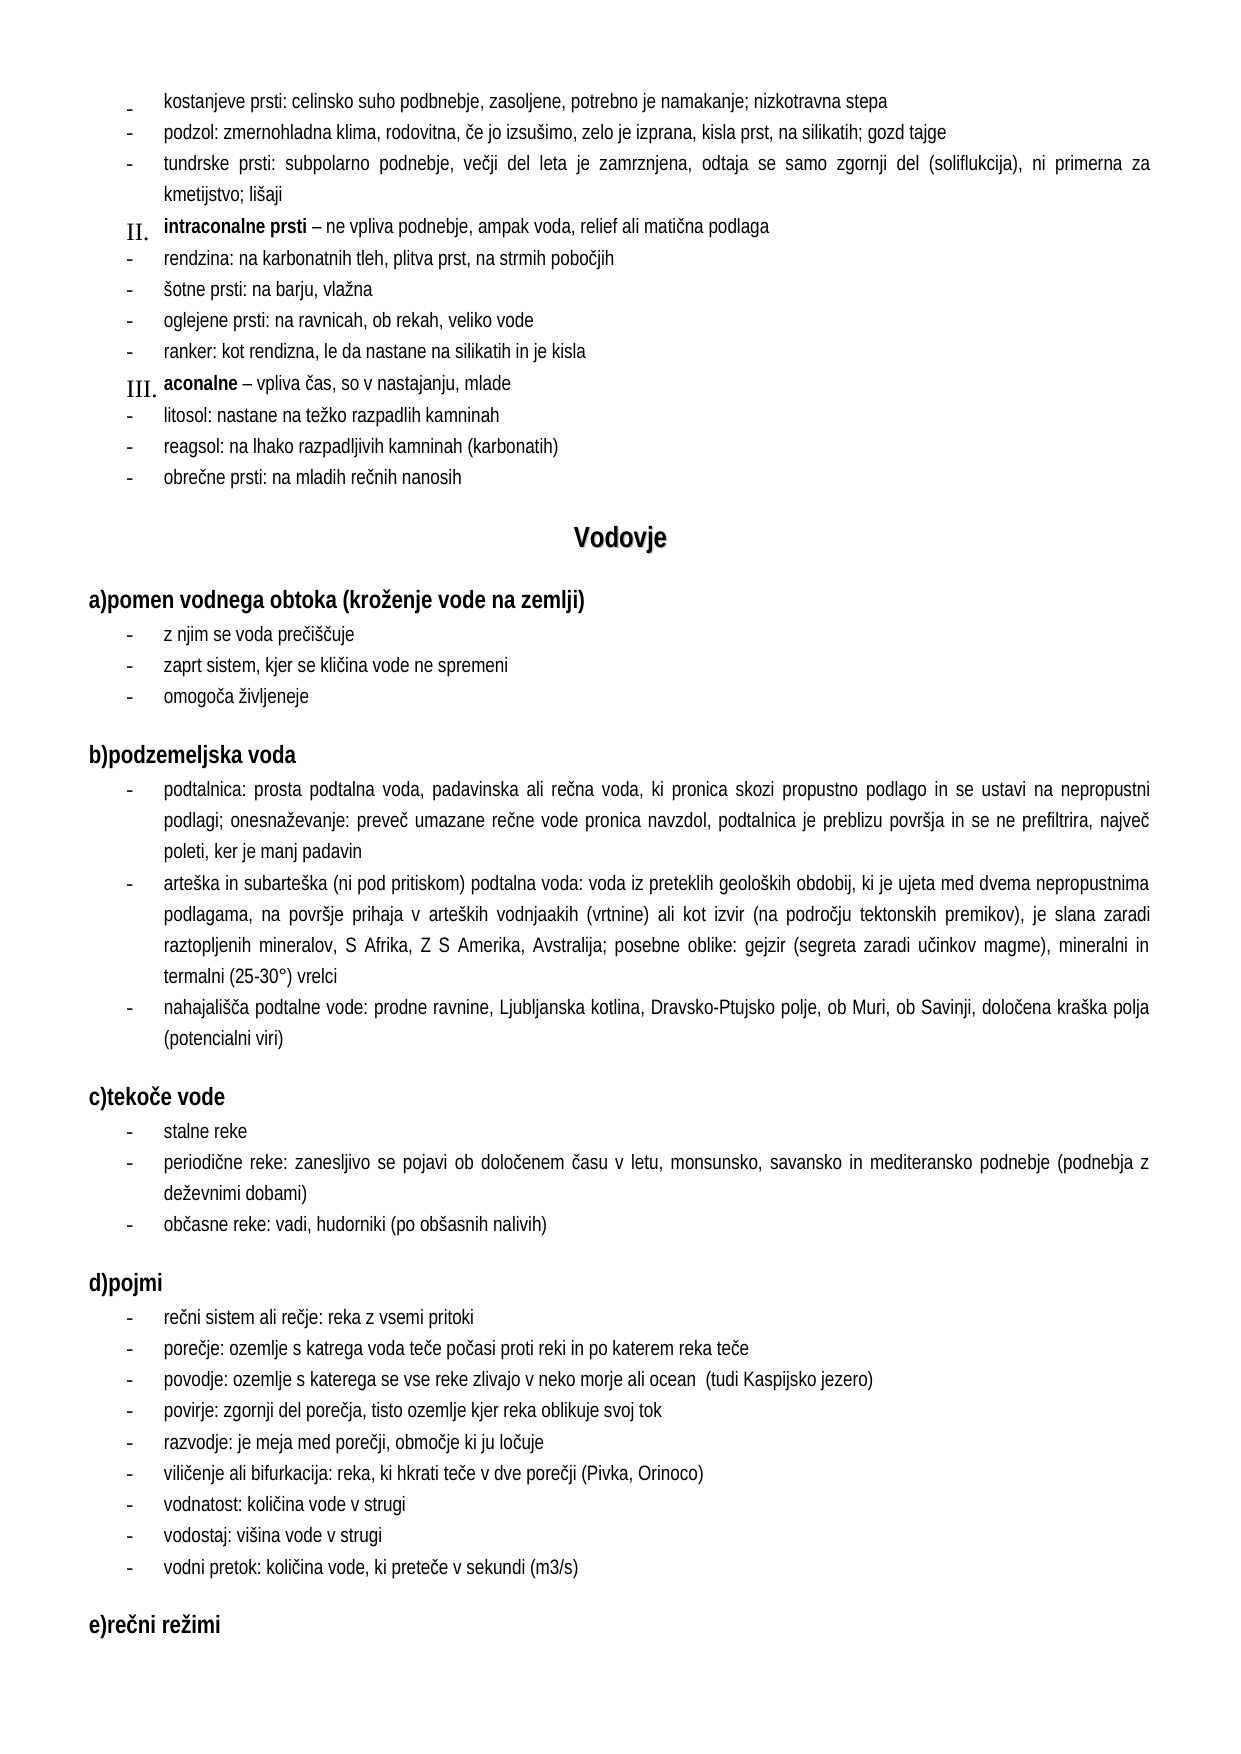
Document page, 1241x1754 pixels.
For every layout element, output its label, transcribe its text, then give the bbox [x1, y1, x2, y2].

list kostanjeve prsti: celinsko suho podbnebje, zasoljene, potrebno je namakanje; nizkotravna stepa [126, 89, 1152, 120]
list z njim se voda prečiščuje [126, 622, 1152, 653]
text b)podzemeljska voda [89, 740, 1152, 777]
list šotne prsti: na barju, vlažna [126, 277, 1152, 308]
list omogoča življeneje [126, 684, 1152, 716]
list periodične reke: zanesljivo se pojavi ob določenem času v letu, monsunsko, savansko in mediteransko podnebje (podnebja z deževnimi dobami) [126, 1150, 1152, 1212]
list rendzina: na karbonatnih tleh, plitva prst, na strmih pobočjih [126, 246, 1152, 277]
list podzol: zmernohladna klima, rodovitna, če jo izsušimo, zelo je izprana, kisla prst, na silikatih; gozd tajge [126, 120, 1152, 151]
list viličenje ali bifurkacija: reka, ki hkrati teče v dve porečji (Pivka, Orinoco) [126, 1461, 1152, 1492]
text a)pomen vodnega obtoka (kroženje vode na zemlji) [89, 585, 1152, 622]
list intraconalne prsti – ne vpliva podnebje, ampak voda, relief ali matična podlaga [126, 213, 1152, 246]
list rečni sistem ali rečje: reka z vsemi pritoki [126, 1305, 1152, 1336]
list obrečne prsti: na mladih rečnih nanosih [126, 465, 1152, 496]
list povodje: ozemlje s katerega se vse reke zlivajo v neko morje ali ocean (tudi Kaspijsko jezero) [126, 1367, 1152, 1398]
list povirje: zgornji del porečja, tisto ozemlje kjer reka oblikuje svoj tok [126, 1398, 1152, 1430]
text c)tekoče vode [89, 1081, 1152, 1119]
list razvodje: je meja med porečji, območje ki ju ločuje [126, 1430, 1152, 1461]
list nahajališča podtalne vode: prodne ravnine, Ljubljanska kotlina, Dravsko-Ptujsko polje, ob Muri, ob Savinji, določena kraška polja (potencialni viri) [126, 995, 1152, 1057]
list stalne reke [126, 1119, 1152, 1150]
list litosol: nastane na težko razpadlih kamninah [126, 403, 1152, 434]
list arteška in subarteška (ni pod pritiskom) podtalna voda: voda iz preteklih geoloških obdobij, ki je ujeta med dvema nepropustnima podlagama, na površje prihaja v arteških vodnjaakih (vrtnine) ali kot izvir (na področju tektonskih premikov), je slana zaradi raztopljenih mineralov, S Afrika, Z S Amerika, Avstralija; posebne oblike: gejzir (segreta zaradi učinkov magme), mineralni in termalni (25-30°) vrelci [126, 870, 1152, 995]
list zaprt sistem, kjer se kličina vode ne spremeni [126, 653, 1152, 684]
list reagsol: na lhako razpadljivih kamninah (karbonatih) [126, 434, 1152, 465]
list vodostaj: višina vode v strugi [126, 1523, 1152, 1555]
list porečje: ozemlje s katrega voda teče počasi proti reki in po katerem reka teče [126, 1336, 1152, 1367]
list oglejene prsti: na ravnicah, ob rekah, veliko vode [126, 308, 1152, 339]
list vodni pretok: količina vode, ki preteče v sekundi (m3/s) [126, 1555, 1152, 1586]
list podtalnica: prosta podtalna voda, padavinska ali rečna voda, ki pronica skozi propustno podlago in se ustavi na nepropustni podlagi; onesnaževanje: preveč umazane rečne vode pronica navzdol, podtalnica je preblizu površja in se ne prefiltrira, največ poleti, ker je manj padavin [126, 777, 1152, 870]
list aconalne – vpliva čas, so v nastajanju, mlade [126, 371, 1152, 403]
subtitle Vodovje [89, 520, 1152, 561]
text e)rečni režimi [89, 1610, 1152, 1647]
list občasne reke: vadi, hudorniki (po obšasnih nalivih) [126, 1212, 1152, 1243]
list ranker: kot rendizna, le da nastane na silikatih in je kisla [126, 339, 1152, 371]
list tundrske prsti: subpolarno podnebje, večji del leta je zamrznjena, odtaja se samo zgornji del (soliflukcija), ni primerna za kmetijstvo; lišaji [126, 151, 1152, 213]
text d)pojmi [89, 1267, 1152, 1305]
list vodnatost: količina vode v strugi [126, 1492, 1152, 1523]
